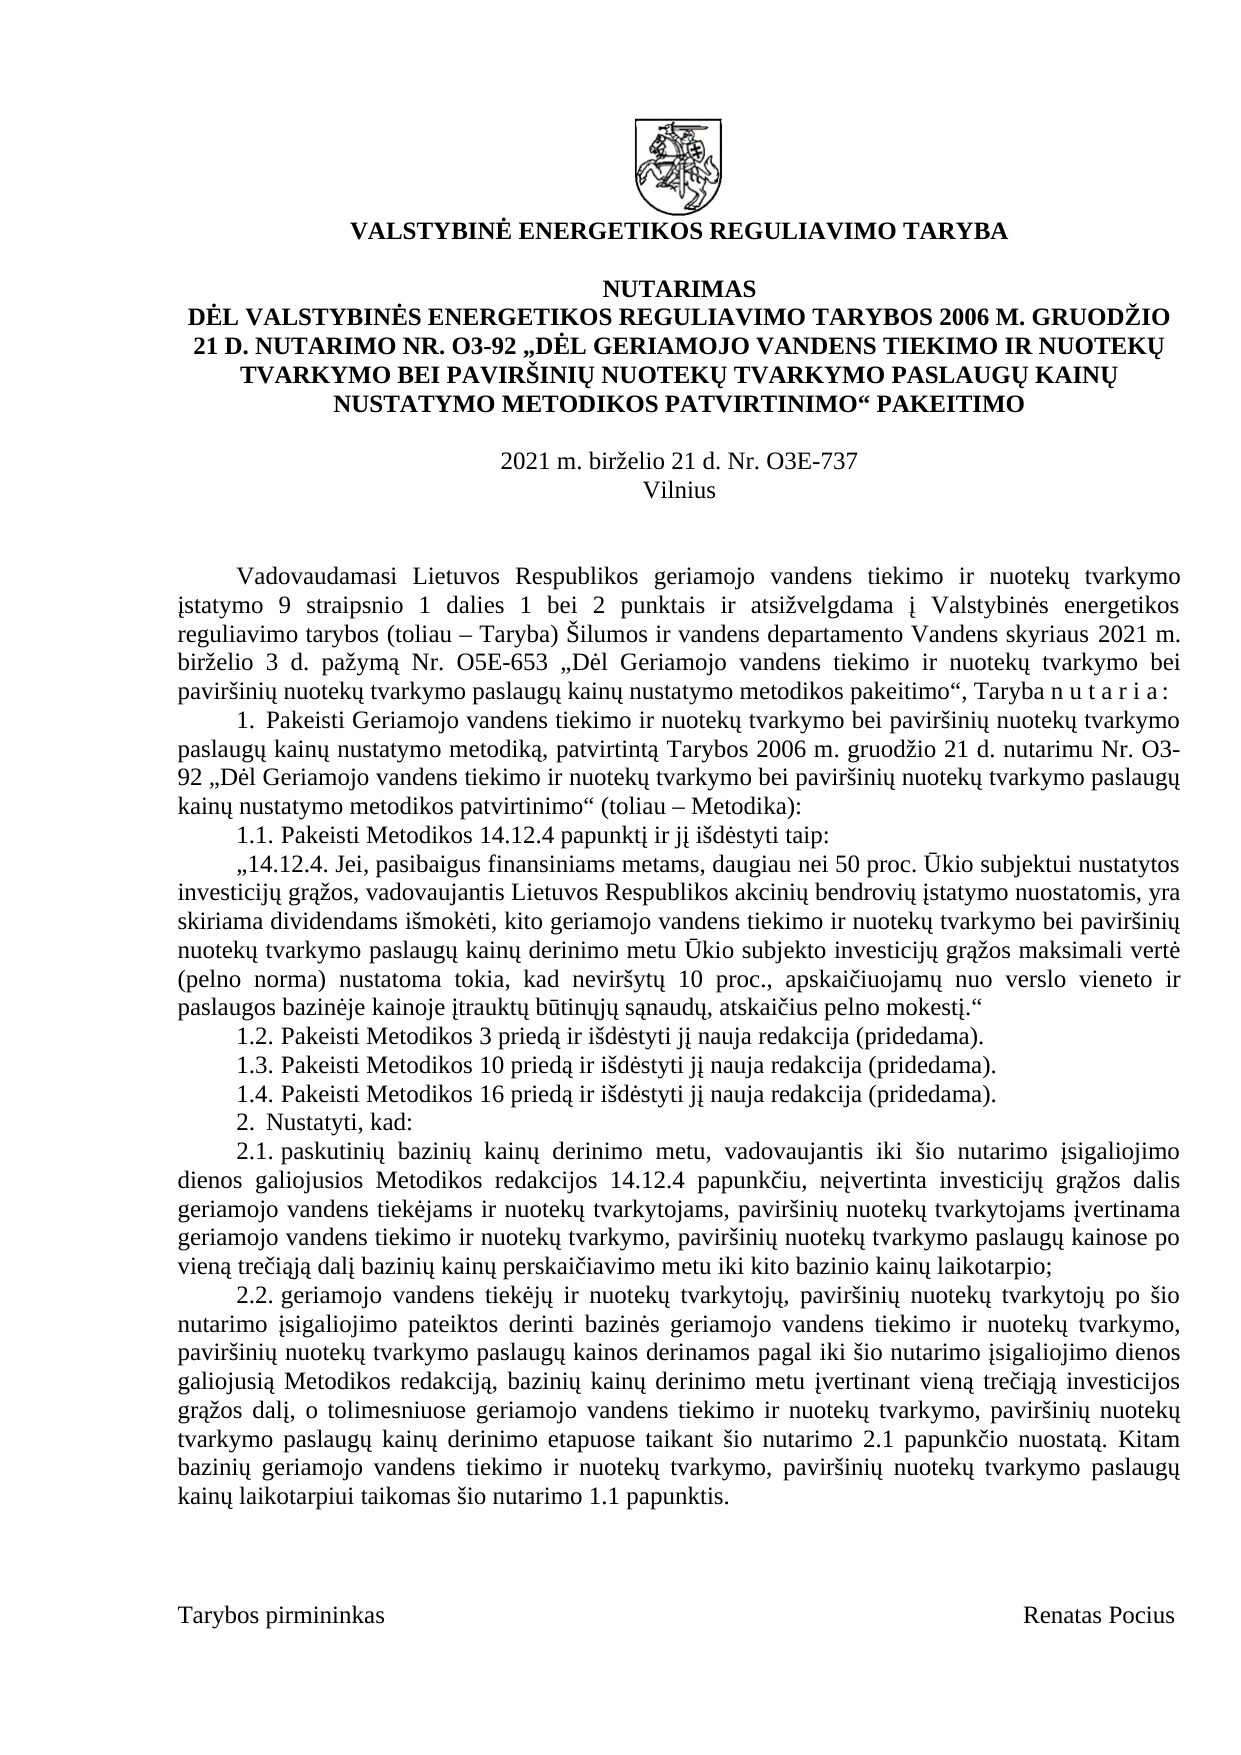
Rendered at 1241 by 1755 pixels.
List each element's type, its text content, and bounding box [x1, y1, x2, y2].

text 2. Nustatyti, kad: [177, 1107, 1181, 1136]
text Tarybos pirmininkas Renatas Pocius [177, 1600, 1181, 1629]
text 2.2. geriamojo vandens tiekėjų ir nuotekų tvarkytojų, paviršinių nuotekų tvarkytojų po šio nutarimo įsigaliojimo pateiktos derinti bazinės geriamojo vandens tiekimo ir nuotekų tvarkymo, paviršinių nuotekų tvarkymo paslaugų kainos derinamos pagal iki šio nutarimo įsigaliojimo dienos galiojusią Metodikos redakciją, bazinių kainų derinimo metu įvertinant vieną trečiąją investicijos grąžos dalį, o tolimesniuose geriamojo vandens tiekimo ir nuotekų tvarkymo, paviršinių nuotekų tvarkymo paslaugų kainų derinimo etapuose taikant šio nutarimo 2.1 papunkčio nuostatą. Kitam bazinių geriamojo vandens tiekimo ir nuotekų tvarkymo, paviršinių nuotekų tvarkymo paslaugų kainų laikotarpiui taikomas šio nutarimo 1.1 papunktis. [177, 1280, 1181, 1510]
text Nutarimas [177, 274, 1181, 302]
text Vadovaudamasi Lietuvos Respublikos geriamojo vandens tiekimo ir nuotekų tvarkymo įstatymo 9 straipsnio 1 dalies 1 bei 2 punktais ir atsižvelgdama į Valstybinės energetikos reguliavimo tarybos (toliau – Taryba) Šilumos ir vandens departamento Vandens skyriaus 2021 m. birželio 3 d. pažymą Nr. O5E-653 „Dėl Geriamojo vandens tiekimo ir nuotekų tvarkymo bei paviršinių nuotekų tvarkymo paslaugų kainų nustatymo metodikos pakeitimo“, Taryba nutaria: [177, 561, 1181, 705]
text 2021 m. birželio 21 d. Nr. O3E-737 [177, 446, 1181, 475]
text 1. Pakeisti Geriamojo vandens tiekimo ir nuotekų tvarkymo bei paviršinių nuotekų tvarkymo paslaugų kainų nustatymo metodiką, patvirtintą Tarybos 2006 m. gruodžio 21 d. nutarimu Nr. O3-92 „Dėl Geriamojo vandens tiekimo ir nuotekų tvarkymo bei paviršinių nuotekų tvarkymo paslaugų kainų nustatymo metodikos patvirtinimo“ (toliau – Metodika): [177, 705, 1181, 820]
text vALSTYBINĖ ENERGETIKOS REGULIAVIMO TARYBA [177, 216, 1181, 245]
text 1.1. Pakeisti Metodikos 14.12.4 papunktį ir jį išdėstyti taip: [177, 820, 1181, 849]
text 2.1. paskutinių bazinių kainų derinimo metu, vadovaujantis iki šio nutarimo įsigaliojimo dienos galiojusios Metodikos redakcijos 14.12.4 papunkčiu, neįvertinta investicijų grąžos dalis geriamojo vandens tiekėjams ir nuotekų tvarkytojams, paviršinių nuotekų tvarkytojams įvertinama geriamojo vandens tiekimo ir nuotekų tvarkymo, paviršinių nuotekų tvarkymo paslaugų kainose po vieną trečiąją dalį bazinių kainų perskaičiavimo metu iki kito bazinio kainų laikotarpio; [177, 1136, 1181, 1280]
text 1.2. Pakeisti Metodikos 3 priedą ir išdėstyti jį nauja redakcija (pridedama). [177, 1021, 1181, 1050]
text DĖL VALSTYBINĖS ENERGETIKOS REGULIAVIMO TARYBOS 2006 M. GRUODŽIO 21 D. NUTARIMO NR. O3-92 „DĖL GERIAMOJO VANDENS TIEKIMO IR NUOTEKŲ TVARKYMO BEI PAVIRŠINIŲ NUOTEKŲ TVARKYMO PASLAUGŲ KAINŲ NUSTATYMO METODIKOS PATVIRTINIMO“ PAKEITIMO [177, 302, 1181, 417]
text 1.3. Pakeisti Metodikos 10 priedą ir išdėstyti jį nauja redakcija (pridedama). [177, 1050, 1181, 1079]
text Vilnius [177, 475, 1181, 504]
text „14.12.4. Jei, pasibaigus finansiniams metams, daugiau nei 50 proc. Ūkio subjektui nustatytos investicijų grąžos, vadovaujantis Lietuvos Respublikos akcinių bendrovių įstatymo nuostatomis, yra skiriama dividendams išmokėti, kito geriamojo vandens tiekimo ir nuotekų tvarkymo bei paviršinių nuotekų tvarkymo paslaugų kainų derinimo metu Ūkio subjekto investicijų grąžos maksimali vertė (pelno norma) nustatoma tokia, kad neviršytų 10 proc., apskaičiuojamų nuo verslo vieneto ir paslaugos bazinėje kainoje įtrauktų būtinųjų sąnaudų, atskaičius pelno mokestį.“ [177, 849, 1181, 1021]
text 1.4. Pakeisti Metodikos 16 priedą ir išdėstyti jį nauja redakcija (pridedama). [236, 1079, 1181, 1107]
